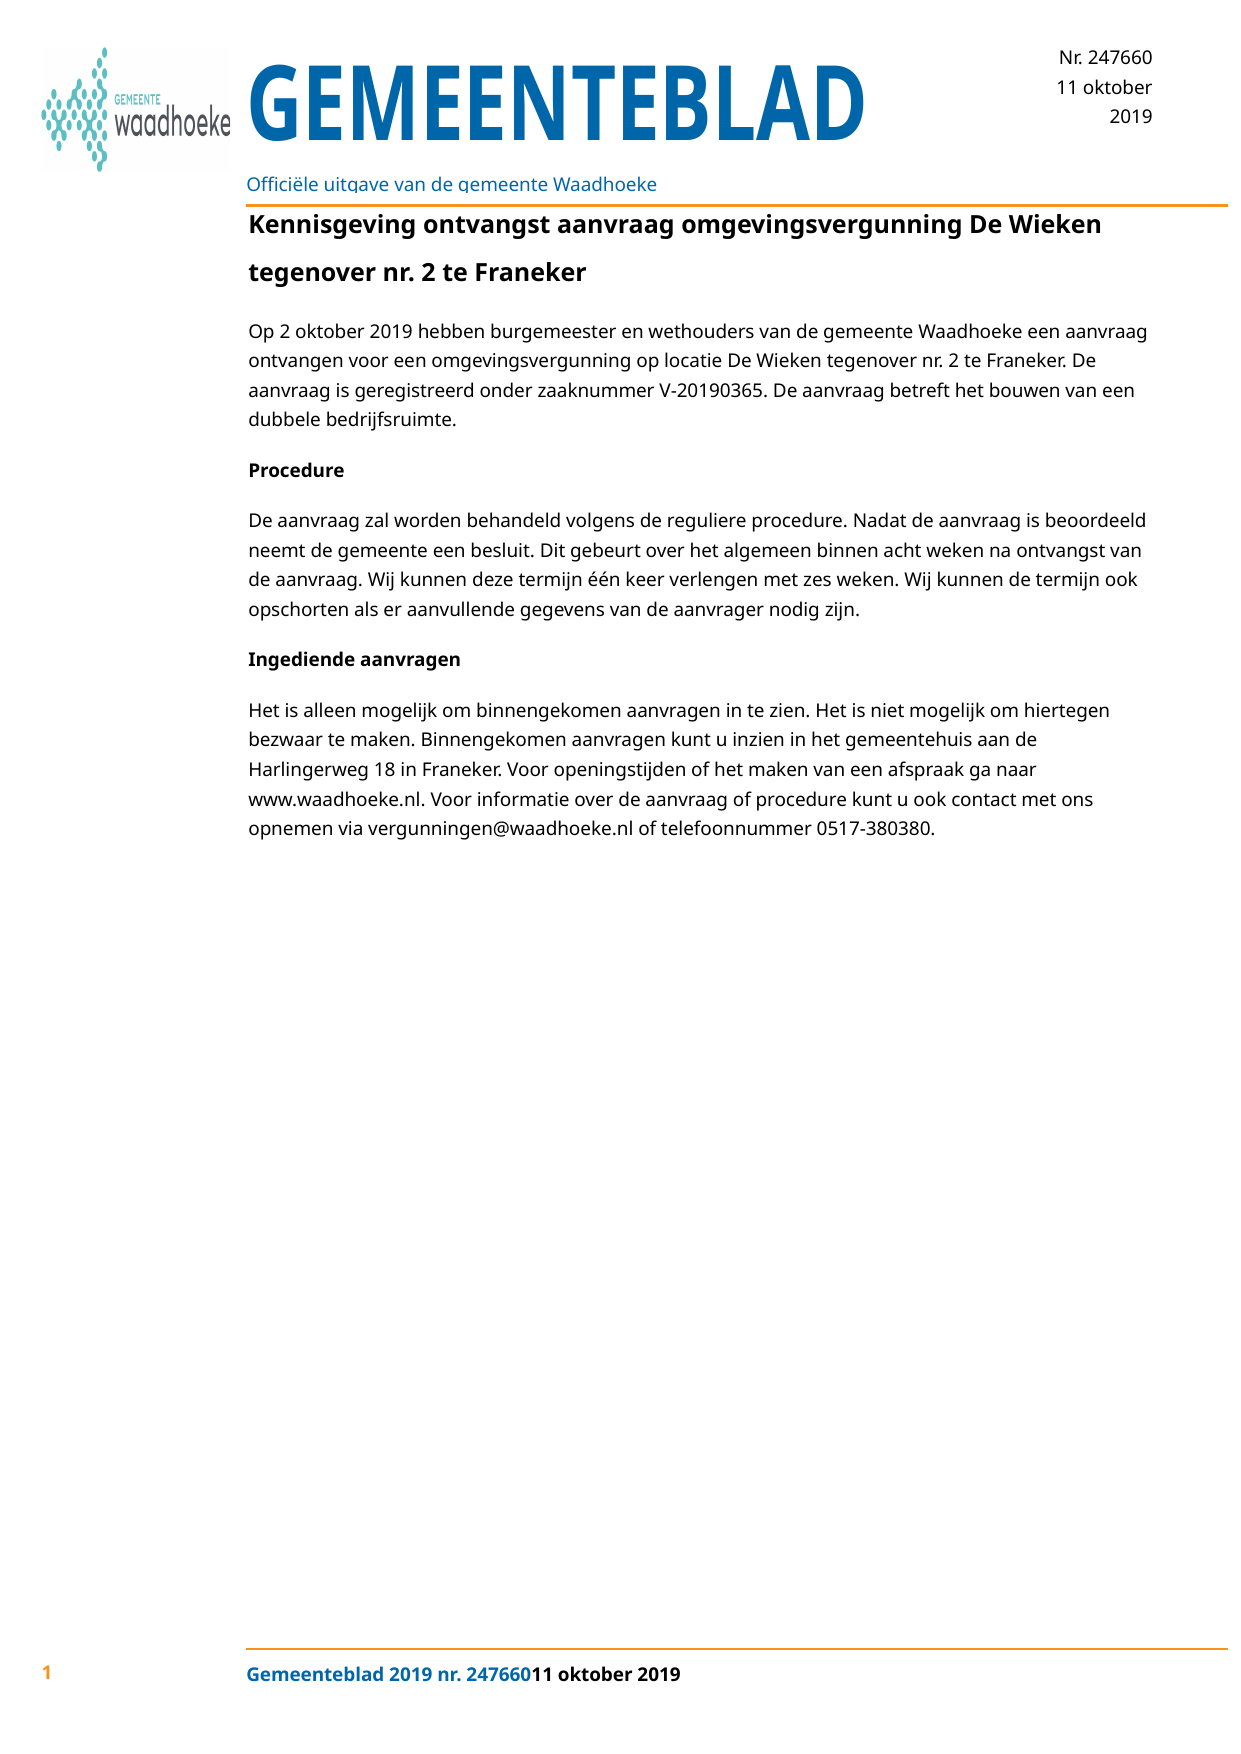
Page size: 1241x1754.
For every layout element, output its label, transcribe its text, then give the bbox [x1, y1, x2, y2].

text Procedure [248, 457, 1152, 483]
text De aanvraag zal worden behandeld volgens de reguliere procedure. Nadat de aanvraag is beoordeeld neemt de gemeente een besluit. Dit gebeurt over het algemeen binnen acht weken na ontvangst van de aanvraag. Wij kunnen deze termijn één keer verlengen met zes weken. Wij kunnen de termijn ook opschorten als er aanvullende gegevens van de aanvrager nodig zijn. [248, 507, 1152, 622]
picture [41, 47, 231, 172]
text Het is alleen mogelijk om binnengekomen aanvragen in te zien. Het is niet mogelijk om hiertegen bezwaar te maken. Binnengekomen aanvragen kunt u inzien in het gemeentehuis aan de Harlingerweg 18 in Franeker. Voor openingstijden of het maken van een afspraak ga naar www.waadhoeke.nl. Voor informatie over de aanvraag of procedure kunt u ook contact met ons opnemen via vergunningen@waadhoeke.nl of telefoonnummer 0517-380380. [248, 697, 1152, 841]
text Ingediende aanvragen [248, 647, 1152, 672]
text Kennisgeving ontvangst aanvraag omgevingsvergunning De Wieken tegenover nr. 2 te Franeker [248, 207, 1152, 288]
text Op 2 oktober 2019 hebben burgemeester en wethouders van de gemeente Waadhoeke een aanvraag ontvangen voor een omgevingsvergunning op locatie De Wieken tegenover nr. 2 te Franeker. De aanvraag is geregistreerd onder zaaknummer V-20190365. De aanvraag betreft het bouwen van een dubbele bedrijfsruimte. [248, 318, 1152, 432]
